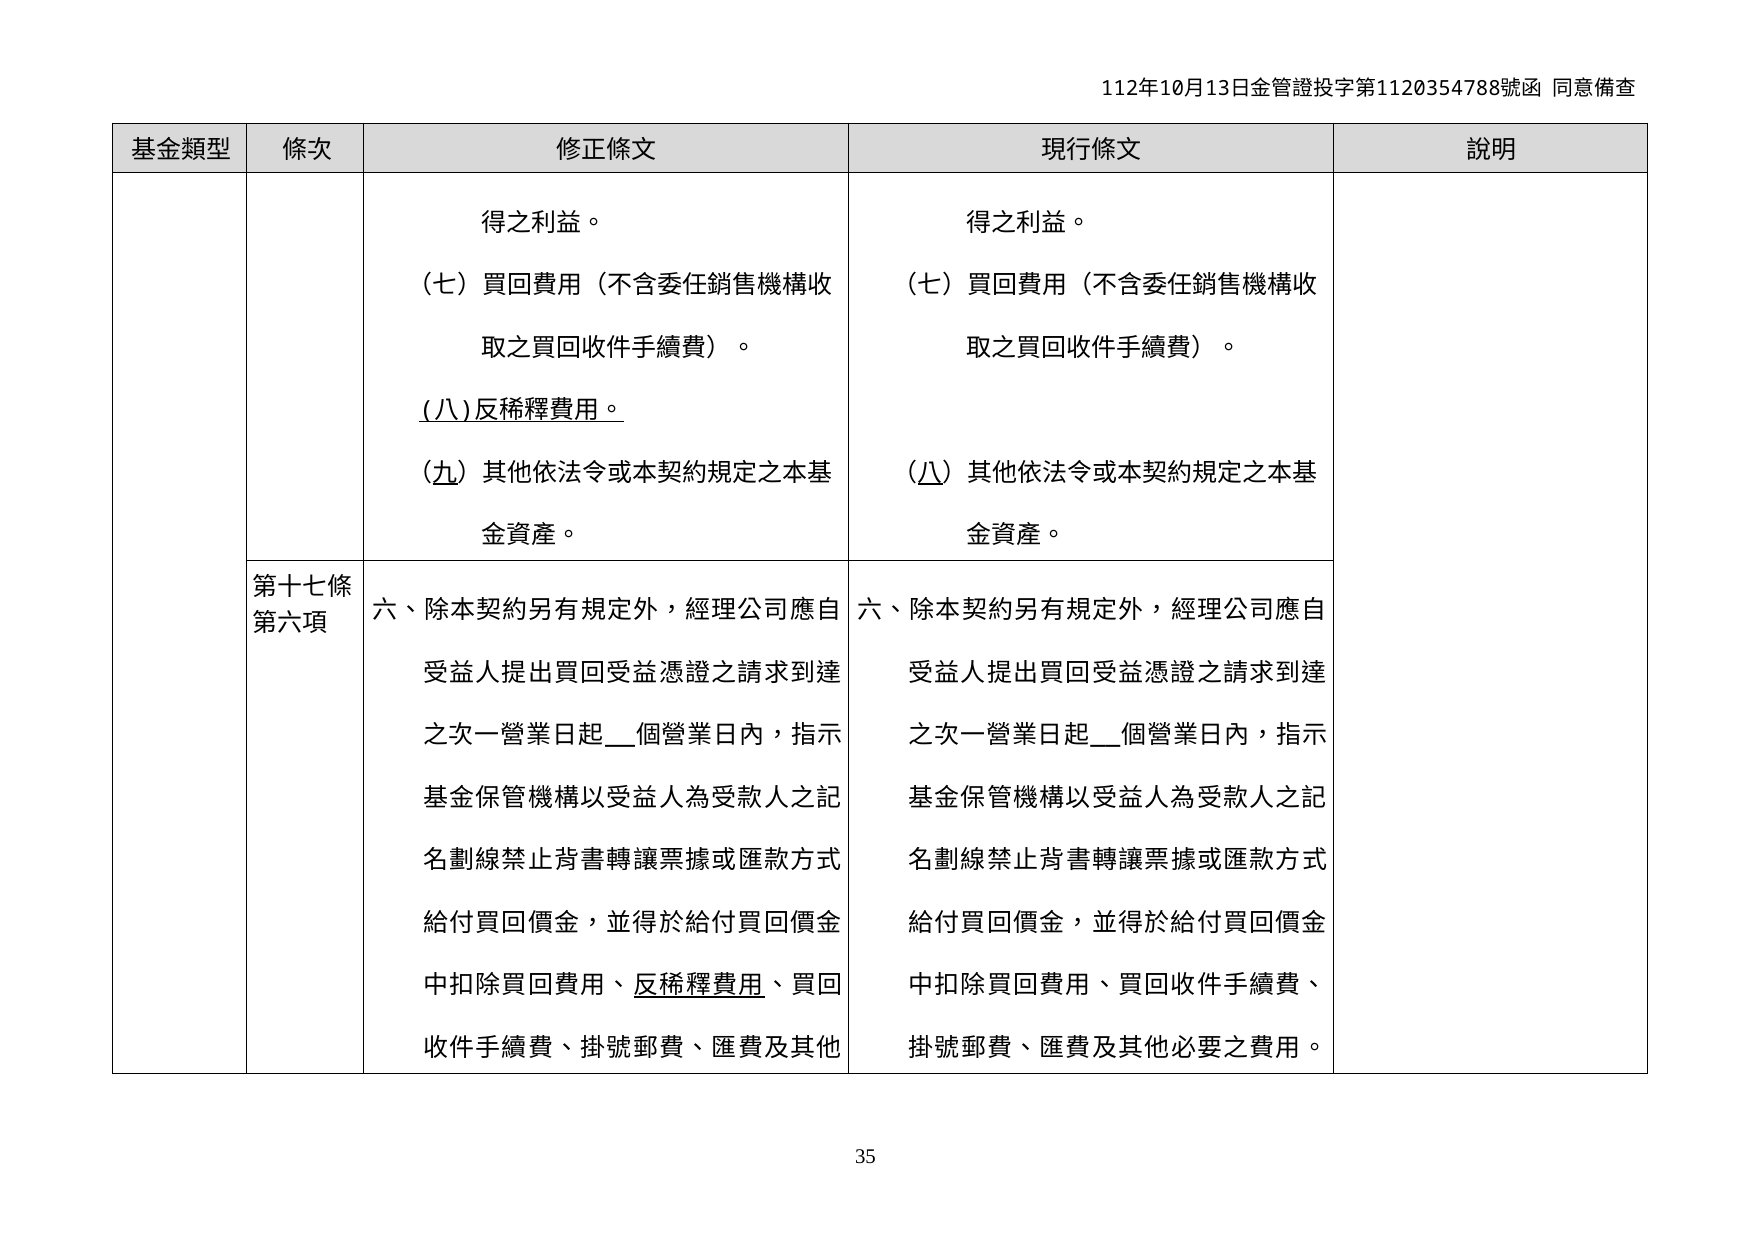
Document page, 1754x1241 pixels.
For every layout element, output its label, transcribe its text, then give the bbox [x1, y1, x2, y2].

table_cell [113, 173, 246, 1072]
table_cell 第十七條第六項 [247, 561, 363, 1072]
table_cell [247, 173, 363, 559]
table_header 現行條文 [849, 124, 1333, 172]
table_header 基金類型 [113, 124, 246, 172]
table_header 修正條文 [364, 124, 848, 172]
table_cell 得之利益。 （七）買回費用（不含委任銷售機構收取之買回收件手續費）。 （八）其他依法令或本契約規定之本基金資產。 [849, 173, 1333, 559]
table_cell [1334, 173, 1647, 1072]
table_cell 六、除本契約另有規定外，經理公司應自受益人提出買回受益憑證之請求到達之次一營業日起__個營業日內，指示基金保管機構以受益人為受款人之記名劃線禁止背書轉讓票據或匯款方式給付買回價金，並得於給付買回價金中扣除買回費用、反稀釋費用、買回收件手續費、掛號郵費、匯費及其他 [364, 561, 848, 1072]
table_cell 得之利益。 （七）買回費用（不含委任銷售機構收取之買回收件手續費）。 (八)反稀釋費用。 （九）其他依法令或本契約規定之本基金資產。 [364, 173, 848, 559]
table_header 條次 [247, 124, 363, 172]
table_cell 六、除本契約另有規定外，經理公司應自受益人提出買回受益憑證之請求到達之次一營業日起__個營業日內，指示基金保管機構以受益人為受款人之記名劃線禁止背書轉讓票據或匯款方式給付買回價金，並得於給付買回價金中扣除買回費用、買回收件手續費、掛號郵費、匯費及其他必要之費用。 [849, 561, 1333, 1072]
table_header 說明 [1334, 124, 1647, 172]
